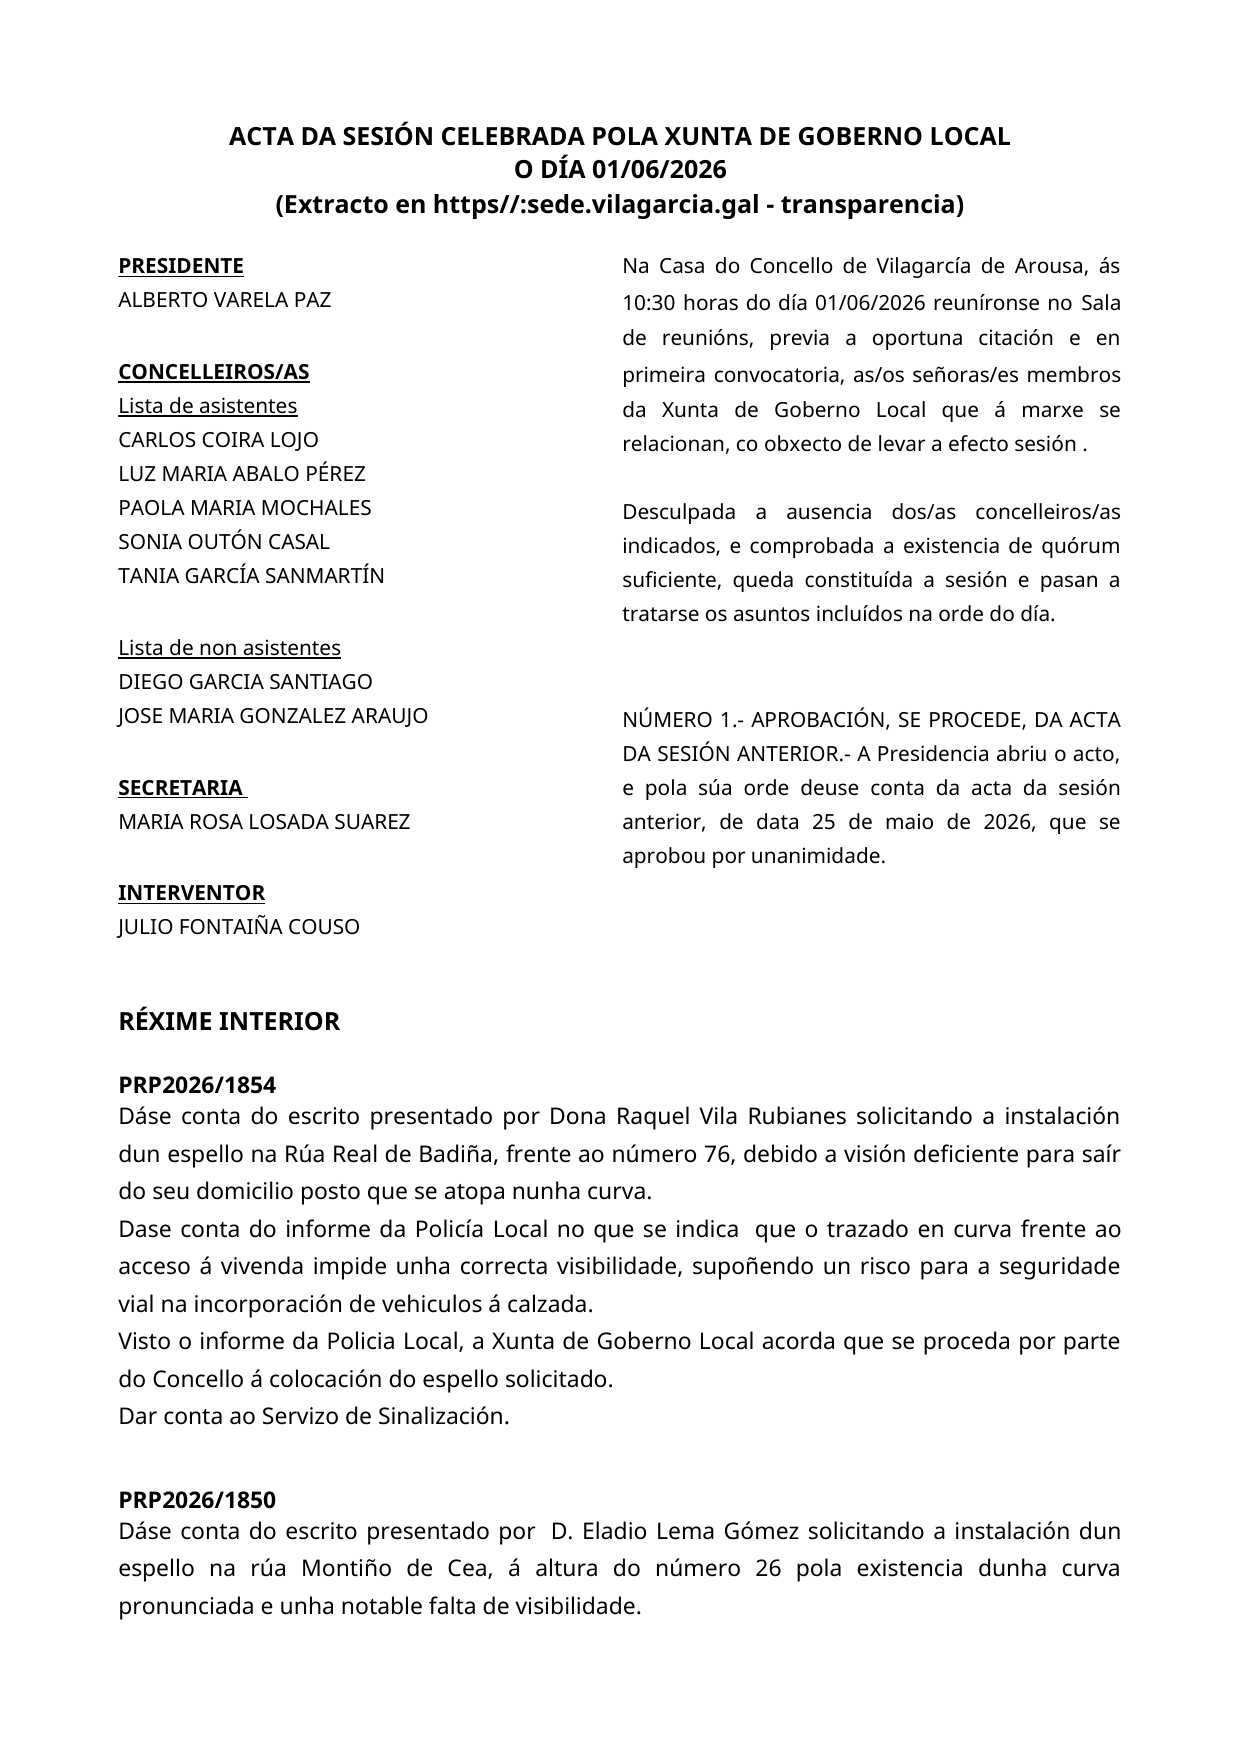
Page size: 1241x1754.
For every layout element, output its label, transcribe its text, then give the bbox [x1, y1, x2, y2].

text Dase conta do informe da Policía Local no que se indica que o trazado en curva frente ao acceso á vivenda impide unha correcta visibilidade, supoñendo un risco para a seguridade vial na incorporación de vehiculos á calzada. [118, 1212, 1122, 1319]
text Dáse conta do escrito presentado por D. Eladio Lema Gómez solicitando a instalación dun espello na rúa Montiño de Cea, á altura do número 26 pola existencia dunha curva pronunciada e unha notable falta de visibilidade. [118, 1515, 1122, 1621]
text ACTA DA SESIÓN CELEBRADA POLA XUNTA DE GOBERNO LOCAL [118, 118, 1122, 152]
table_header PRESIDENTE ALBERTO VARELA PAZ CONCELLEIROS/AS Lista de asistentes CARLOS COIRA LOJO LUZ MARIA ABALO PÉREZ PAOLA MARIA MOCHALES SONIA OUTÓN CASAL TANIA GARCÍA SANMARTÍN Lista de non asistentes DIEGO GARCIA SANTIAGO JOSE MARIA GONZALEZ ARAUJO SECRETARIA MARIA ROSA LOSADA SUAREZ INTERVENTOR JULIO FONTAIÑA COUSO [118, 252, 622, 941]
text PRP2026/1854 [118, 1069, 1122, 1100]
table_header Na Casa do Concello de Vilagarcía de Arousa, ás 10:30 horas do día 01/06/2026 reuníronse no Sala de reunións, previa a oportuna citación e en primeira convocatoria, as/os señoras/es membros da Xunta de Goberno Local que á marxe se relacionan, co obxecto de levar a efecto sesión . Desculpada a ausencia dos/as concelleiros/as indicados, e comprobada a existencia de quórum suficiente, queda constituída a sesión e pasan a tratarse os asuntos incluídos na orde do día. NÚMERO 1.- APROBACIÓN, SE PROCEDE, DA ACTA DA SESIÓN ANTERIOR.- A Presidencia abriu o acto, e pola súa orde deuse conta da acta da sesión anterior, de data 25 de maio de 2026, que se aprobou por unanimidade. [622, 252, 1121, 941]
text (Extracto en https//:sede.vilagarcia.gal - transparencia) [118, 186, 1122, 220]
text Visto o informe da Policia Local, a Xunta de Goberno Local acorda que se proceda por parte do Concello á colocación do espello solicitado. [118, 1325, 1122, 1394]
text RÉXIME INTERIOR [118, 1003, 1122, 1037]
text PRP2026/1850 [118, 1483, 1122, 1515]
text Dar conta ao Servizo de Sinalización. [118, 1400, 1122, 1431]
text Dáse conta do escrito presentado por Dona Raquel Vila Rubianes solicitando a instalación dun espello na Rúa Real de Badiña, frente ao número 76, debido a visión deficiente para saír do seu domicilio posto que se atopa nunha curva. [118, 1100, 1122, 1206]
text O DÍA 01/06/2026 [118, 152, 1122, 186]
